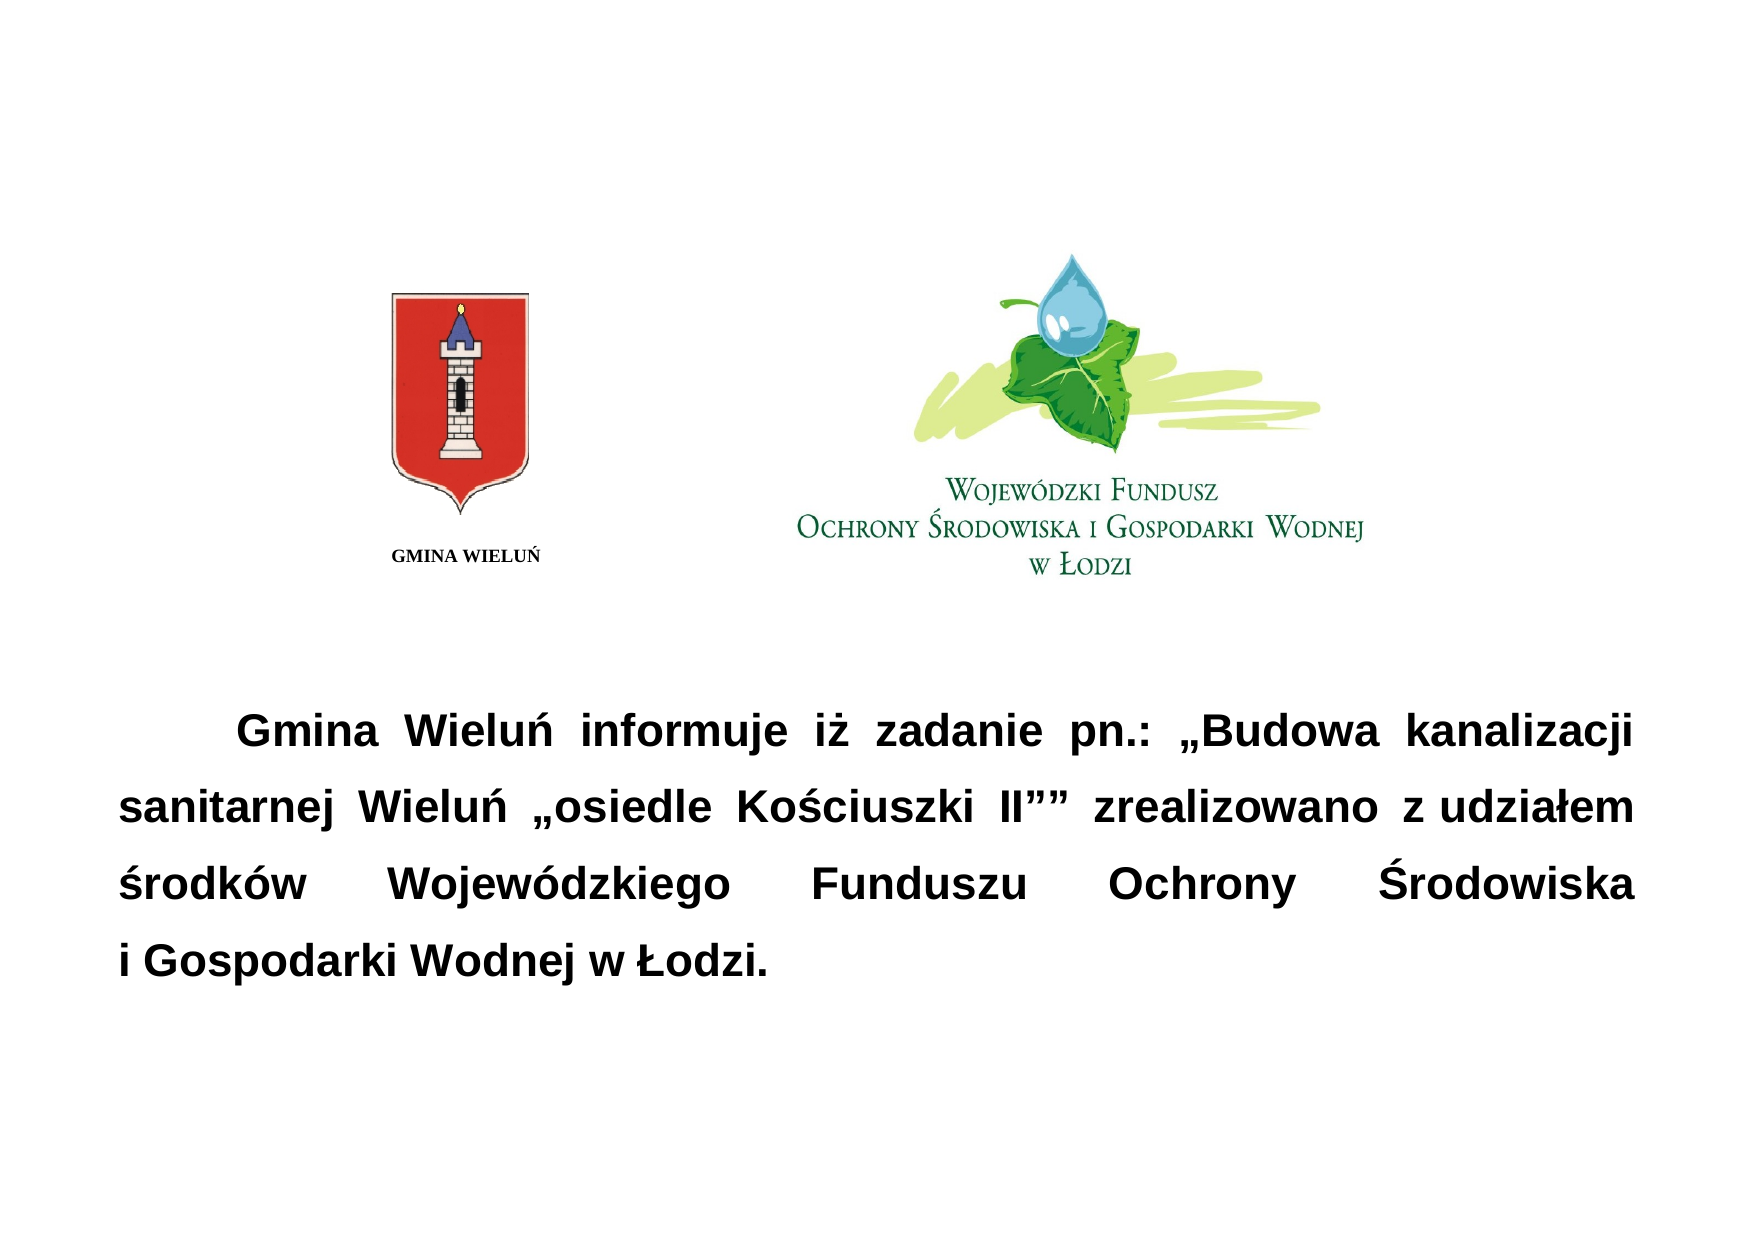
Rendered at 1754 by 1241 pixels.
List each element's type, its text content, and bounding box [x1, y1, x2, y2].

picture [753, 200, 1404, 656]
text Gmina Wieluń informuje iż zadanie pn.: „Budowa kanalizacji sanitarnej Wieluń „osiedle Kościuszki II”” zrealizowano z udziałem środków Wojewódzkiego Funduszu Ochrony Środowiska i Gospodarki Wodnej w Łodzi. [118, 704, 1636, 986]
picture [391, 289, 529, 515]
